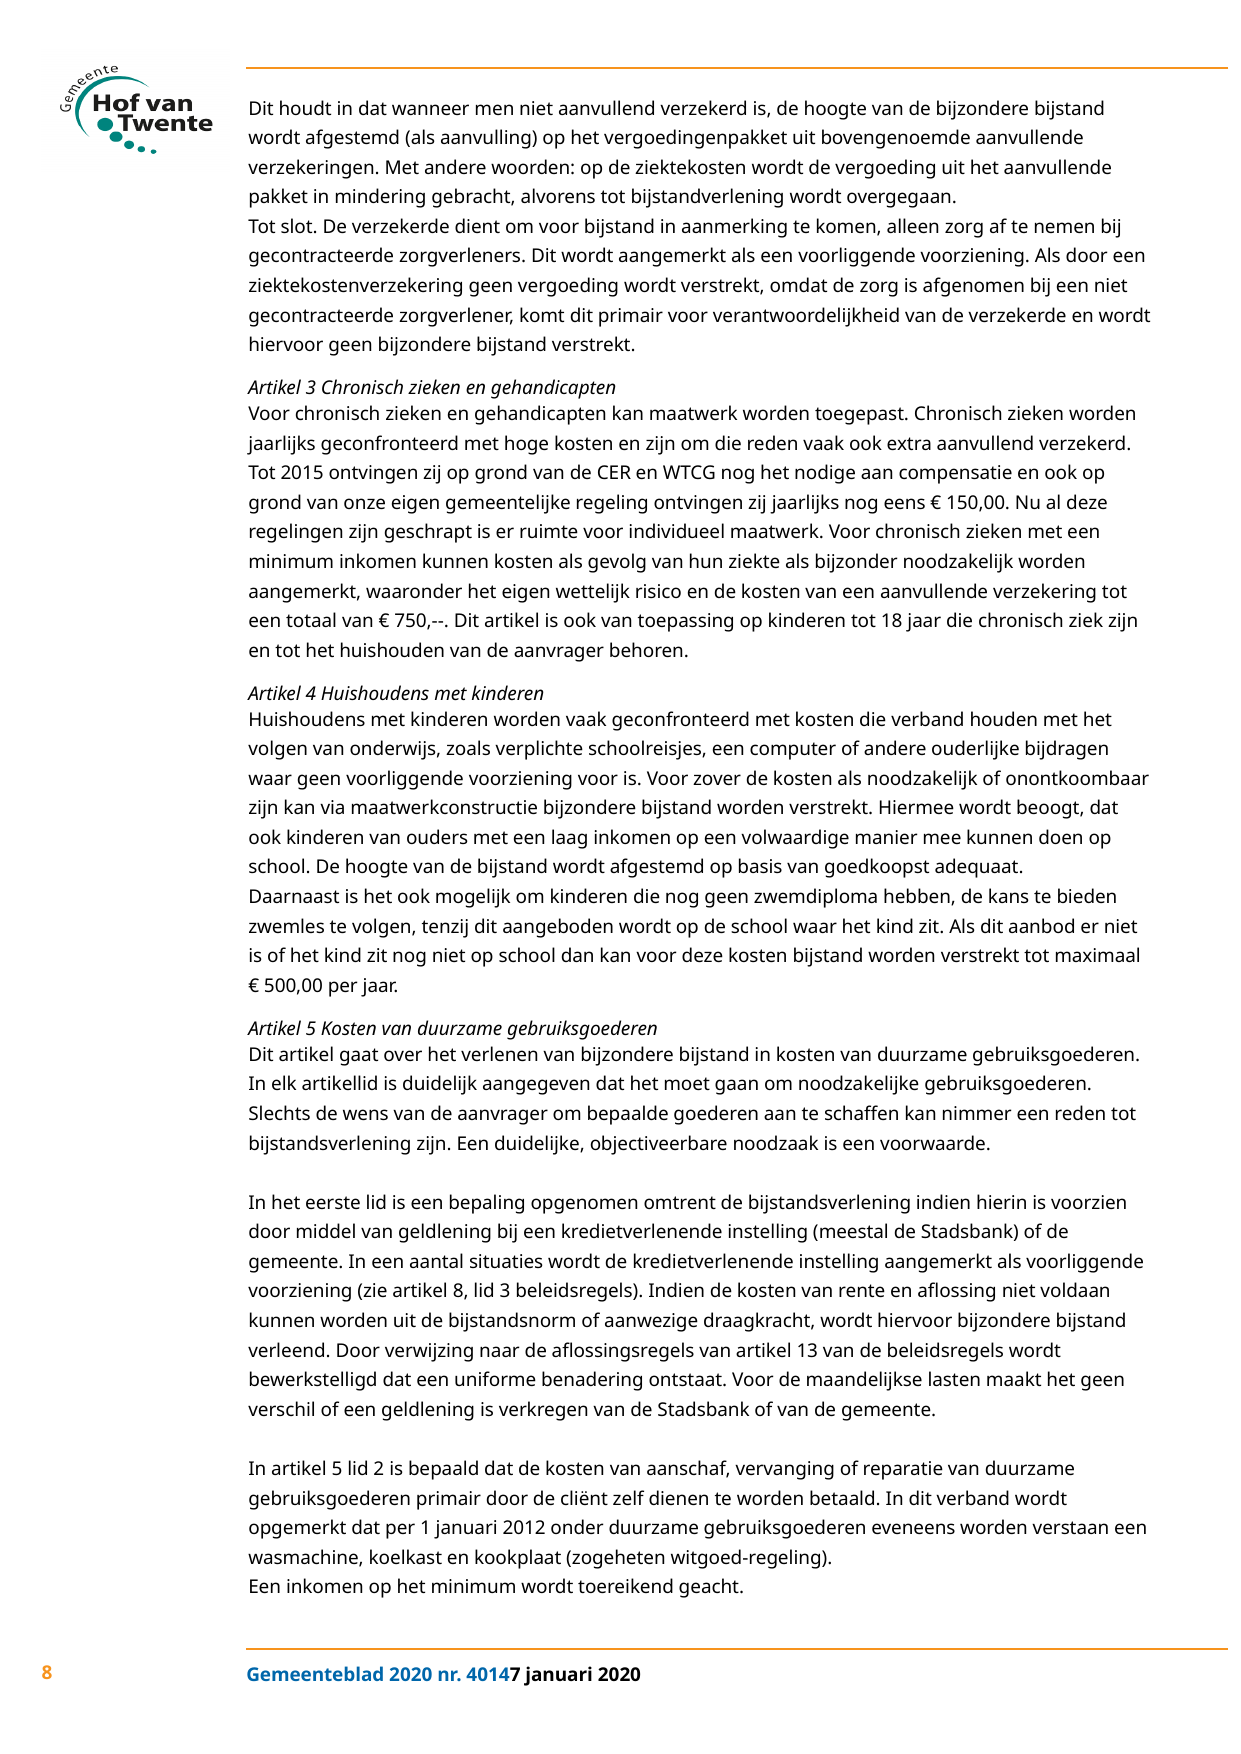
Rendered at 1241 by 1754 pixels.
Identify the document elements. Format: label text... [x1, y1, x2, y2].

text In artikel 5 lid 2 is bepaald dat de kosten van aanschaf, vervanging of reparatie van duurzame gebruiksgoederen primair door de cliënt zelf dienen te worden betaald. In dit verband wordt opgemerkt dat per 1 januari 2012 onder duurzame gebruiksgoederen eveneens worden verstaan een wasmachine, koelkast en kookplaat (zogeheten witgoed-regeling). [248, 1455, 1152, 1569]
text Artikel 4 Huishoudens met kinderen [248, 680, 1152, 706]
text Een inkomen op het minimum wordt toereikend geacht. [248, 1573, 1152, 1599]
text In het eerste lid is een bepaling opgenomen omtrent de bijstandsverlening indien hierin is voorzien door middel van geldlening bij een kredietverlenende instelling (meestal de Stadsbank) of de gemeente. In een aantal situaties wordt de kredietverlenende instelling aangemerkt als voorliggende voorziening (zie artikel 8, lid 3 beleidsregels). Indien de kosten van rente en aflossing niet voldaan kunnen worden uit de bijstandsnorm of aanwezige draagkracht, wordt hiervoor bijzondere bijstand verleend. Door verwijzing naar de aflossingsregels van artikel 13 van de beleidsregels wordt bewerkstelligd dat een uniforme benadering ontstaat. Voor de maandelijkse lasten maakt het geen verschil of een geldlening is verkregen van de Stadsbank of van de gemeente. [248, 1189, 1152, 1422]
text Voor chronisch zieken en gehandicapten kan maatwerk worden toegepast. Chronisch zieken worden jaarlijks geconfronteerd met hoge kosten en zijn om die reden vaak ook extra aanvullend verzekerd. Tot 2015 ontvingen zij op grond van de CER en WTCG nog het nodige aan compensatie en ook op grond van onze eigen gemeentelijke regeling ontvingen zij jaarlijks nog eens € 150,00. Nu al deze regelingen zijn geschrapt is er ruimte voor individueel maatwerk. Voor chronisch zieken met een minimum inkomen kunnen kosten als gevolg van hun ziekte als bijzonder noodzakelijk worden aangemerkt, waaronder het eigen wettelijk risico en de kosten van een aanvullende verzekering tot een totaal van € 750,--. Dit artikel is ook van toepassing op kinderen tot 18 jaar die chronisch ziek zijn en tot het huishouden van de aanvrager behoren. [248, 400, 1152, 663]
text Artikel 3 Chronisch zieken en gehandicapten [248, 374, 1152, 400]
text Dit artikel gaat over het verlenen van bijzondere bijstand in kosten van duurzame gebruiksgoederen. In elk artikellid is duidelijk aangegeven dat het moet gaan om noodzakelijke gebruiksgoederen. Slechts de wens van de aanvrager om bepaalde goederen aan te schaffen kan nimmer een reden tot bijstandsverlening zijn. Een duidelijke, objectiveerbare noodzaak is een voorwaarde. [248, 1041, 1152, 1155]
text Dit houdt in dat wanneer men niet aanvullend verzekerd is, de hoogte van de bijzondere bijstand wordt afgestemd (als aanvulling) op het vergoedingenpakket uit bovengenoemde aanvullende verzekeringen. Met andere woorden: op de ziektekosten wordt de vergoeding uit het aanvullende pakket in mindering gebracht, alvorens tot bijstandverlening wordt overgegaan. [248, 95, 1152, 209]
text Daarnaast is het ook mogelijk om kinderen die nog geen zwemdiploma hebben, de kans te bieden zwemles te volgen, tenzij dit aangeboden wordt op de school waar het kind zit. Als dit aanbod er niet is of het kind zit nog niet op school dan kan voor deze kosten bijstand worden verstrekt tot maximaal € 500,00 per jaar. [248, 883, 1152, 998]
text Artikel 5 Kosten van duurzame gebruiksgoederen [248, 1015, 1152, 1041]
text Huishoudens met kinderen worden vaak geconfronteerd met kosten die verband houden met het volgen van onderwijs, zoals verplichte schoolreisjes, een computer of andere ouderlijke bijdragen waar geen voorliggende voorziening voor is. Voor zover de kosten als noodzakelijk of onontkoombaar zijn kan via maatwerkconstructie bijzondere bijstand worden verstrekt. Hiermee wordt beoogt, dat ook kinderen van ouders met een laag inkomen op een volwaardige manier mee kunnen doen op school. De hoogte van de bijstand wordt afgestemd op basis van goedkoopst adequaat. [248, 706, 1152, 879]
picture [41, 47, 231, 172]
text Tot slot. De verzekerde dient om voor bijstand in aanmerking te komen, alleen zorg af te nemen bij gecontracteerde zorgverleners. Dit wordt aangemerkt als een voorliggende voorziening. Als door een ziektekostenverzekering geen vergoeding wordt verstrekt, omdat de zorg is afgenomen bij een niet gecontracteerde zorgverlener, komt dit primair voor verantwoordelijkheid van de verzekerde en wordt hiervoor geen bijzondere bijstand verstrekt. [248, 213, 1152, 357]
